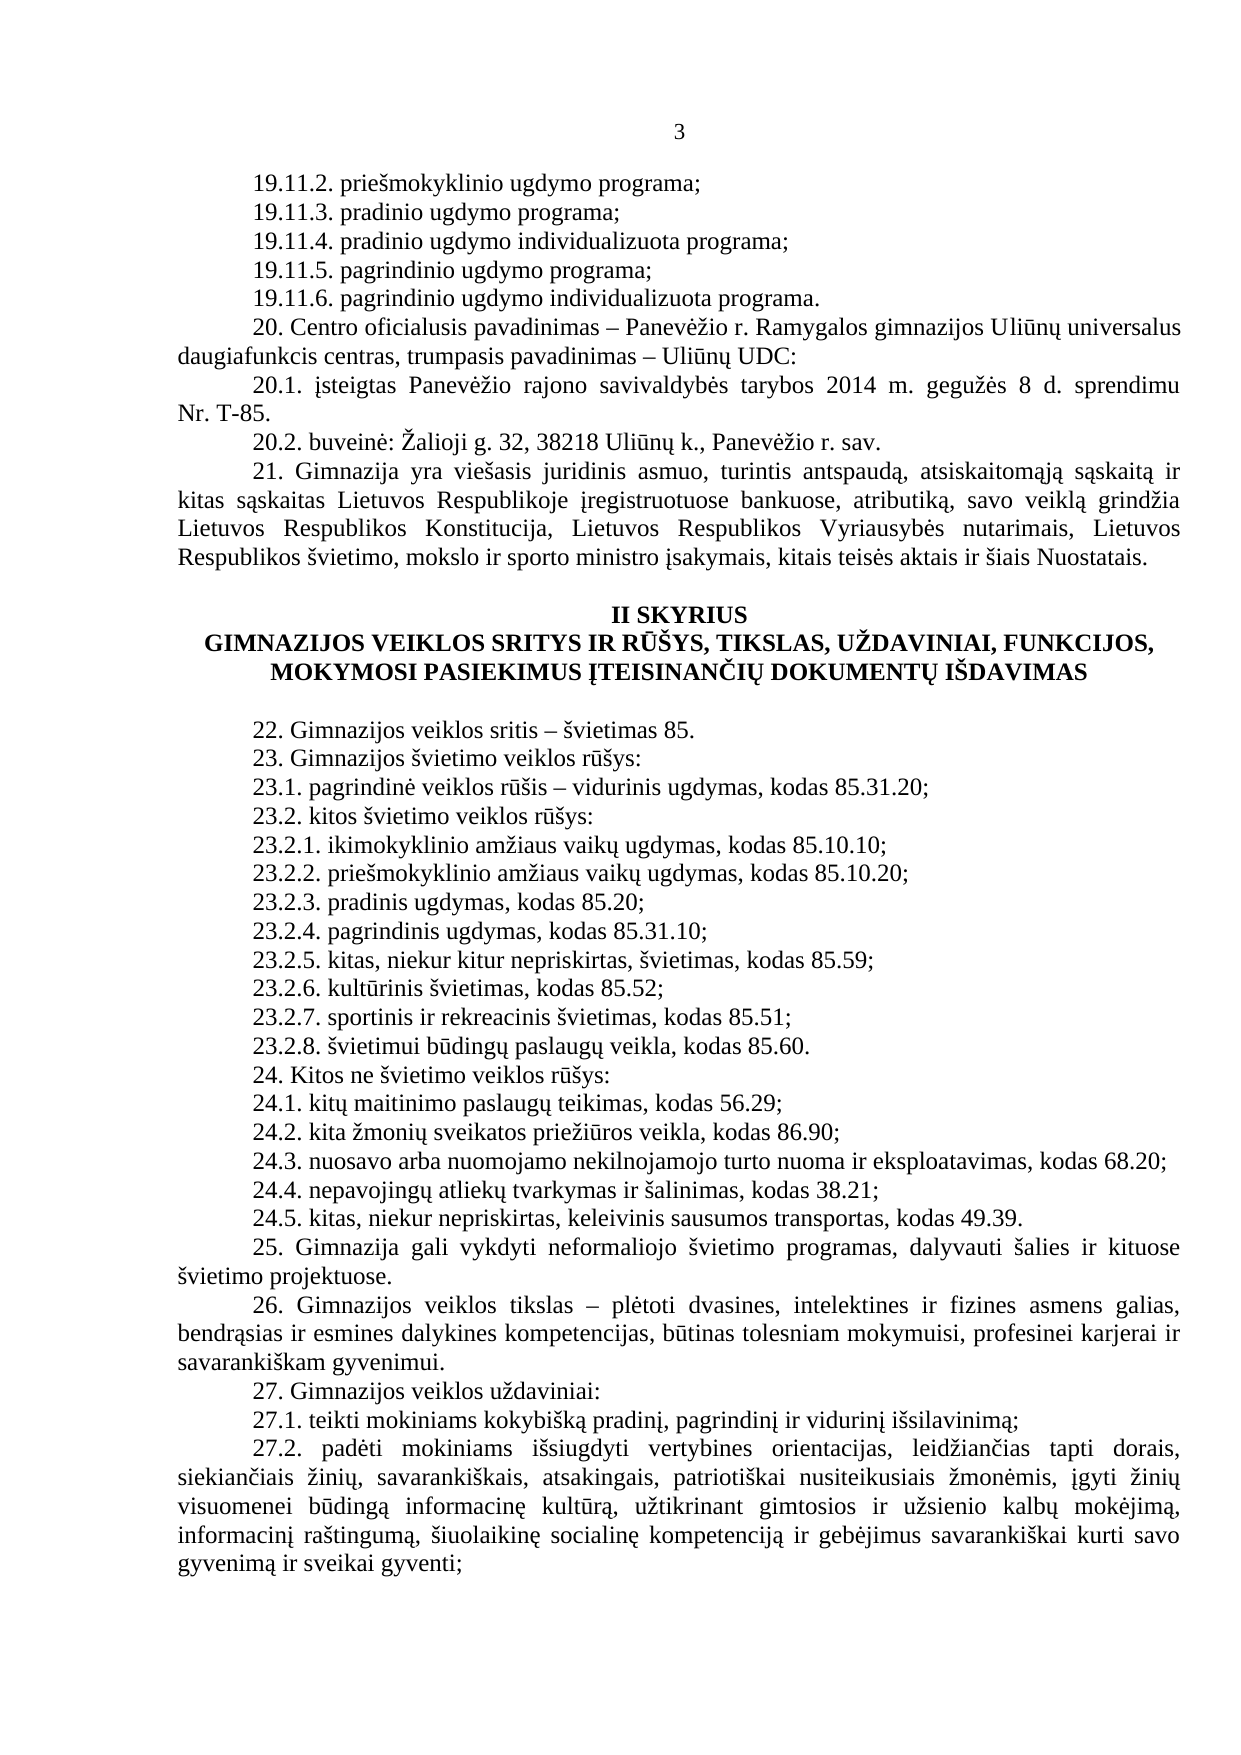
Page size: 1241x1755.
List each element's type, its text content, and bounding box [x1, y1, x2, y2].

text 19.11.4. pradinio ugdymo individualizuota programa; [177, 226, 1181, 255]
text 20. Centro oficialusis pavadinimas – Panevėžio r. Ramygalos gimnazijos Uliūnų universalus daugiafunkcis centras, trumpasis pavadinimas – Uliūnų UDC: [177, 312, 1181, 370]
text 24.4. nepavojingų atliekų tvarkymas ir šalinimas, kodas 38.21; [177, 1175, 1181, 1203]
text 20.2. buveinė: Žalioji g. 32, 38218 Uliūnų k., Panevėžio r. sav. [177, 427, 1181, 456]
text 19.11.2. priešmokyklinio ugdymo programa; [177, 168, 1181, 197]
text 19.11.6. pagrindinio ugdymo individualizuota programa. [177, 283, 1181, 312]
text II SKYRIUS [177, 600, 1181, 628]
text 23.2.2. priešmokyklinio amžiaus vaikų ugdymas, kodas 85.10.20; [177, 858, 1181, 887]
text 27.2. padėti mokiniams išsiugdyti vertybines orientacijas, leidžiančias tapti dorais, siekiančiais žinių, savarankiškais, atsakingais, patriotiškai nusiteikusiais žmonėmis, įgyti žinių visuomenei būdingą informacinę kultūrą, užtikrinant gimtosios ir užsienio kalbų mokėjimą, informacinį raštingumą, šiuolaikinę socialinę kompetenciją ir gebėjimus savarankiškai kurti savo gyvenimą ir sveikai gyventi; [177, 1433, 1181, 1577]
text 23. Gimnazijos švietimo veiklos rūšys: [177, 743, 1181, 772]
text 23.2.5. kitas, niekur kitur nepriskirtas, švietimas, kodas 85.59; [177, 945, 1181, 973]
text 26. Gimnazijos veiklos tikslas – plėtoti dvasines, intelektines ir fizines asmens galias, bendrąsias ir esmines dalykines kompetencijas, būtinas tolesniam mokymuisi, profesinei karjerai ir savarankiškam gyvenimui. [177, 1290, 1181, 1376]
text 27. Gimnazijos veiklos uždaviniai: [177, 1376, 1181, 1405]
text 23.2.1. ikimokyklinio amžiaus vaikų ugdymas, kodas 85.10.10; [177, 830, 1181, 858]
text 27.1. teikti mokiniams kokybišką pradinį, pagrindinį ir vidurinį išsilavinimą; [177, 1405, 1181, 1433]
text 24. Kitos ne švietimo veiklos rūšys: [177, 1060, 1181, 1088]
text 24.5. kitas, niekur nepriskirtas, keleivinis sausumos transportas, kodas 49.39. [177, 1203, 1181, 1232]
text 23.2. kitos švietimo veiklos rūšys: [177, 801, 1181, 830]
text 22. Gimnazijos veiklos sritis – švietimas 85. [177, 715, 1181, 743]
text 23.2.8. švietimui būdingų paslaugų veikla, kodas 85.60. [177, 1031, 1181, 1060]
text 23.2.4. pagrindinis ugdymas, kodas 85.31.10; [177, 916, 1181, 945]
text 24.2. kita žmonių sveikatos priežiūros veikla, kodas 86.90; [177, 1117, 1181, 1146]
text 20.1. įsteigtas Panevėžio rajono savivaldybės tarybos 2014 m. gegužės 8 d. sprendimu Nr. T-85. [177, 370, 1181, 427]
text 21. Gimnazija yra viešasis juridinis asmuo, turintis antspaudą, atsiskaitomąją sąskaitą ir kitas sąskaitas Lietuvos Respublikoje įregistruotuose bankuose, atributiką, savo veiklą grindžia Lietuvos Respublikos Konstitucija, Lietuvos Respublikos Vyriausybės nutarimais, Lietuvos Respublikos švietimo, mokslo ir sporto ministro įsakymais, kitais teisės aktais ir šiais Nuostatais. [177, 456, 1181, 571]
text GIMNAZIJOS VEIKLOS SRITYS IR RŪŠYS, TIKSLAS, UŽDAVINIAI, FUNKCIJOS, MOKYMOSI PASIEKIMUS ĮTEISINANČIŲ DOKUMENTŲ IŠDAVIMAS [177, 628, 1181, 686]
text 23.2.3. pradinis ugdymas, kodas 85.20; [177, 887, 1181, 916]
text 25. Gimnazija gali vykdyti neformaliojo švietimo programas, dalyvauti šalies ir kituose švietimo projektuose. [177, 1232, 1181, 1290]
text 19.11.3. pradinio ugdymo programa; [177, 197, 1181, 226]
text 19.11.5. pagrindinio ugdymo programa; [177, 255, 1181, 283]
text 23.1. pagrindinė veiklos rūšis – vidurinis ugdymas, kodas 85.31.20; [177, 772, 1181, 801]
text 23.2.7. sportinis ir rekreacinis švietimas, kodas 85.51; [177, 1002, 1181, 1031]
text 24.3. nuosavo arba nuomojamo nekilnojamojo turto nuoma ir eksploatavimas, kodas 68.20; [177, 1146, 1181, 1175]
text 23.2.6. kultūrinis švietimas, kodas 85.52; [177, 973, 1181, 1002]
text 24.1. kitų maitinimo paslaugų teikimas, kodas 56.29; [177, 1088, 1181, 1117]
